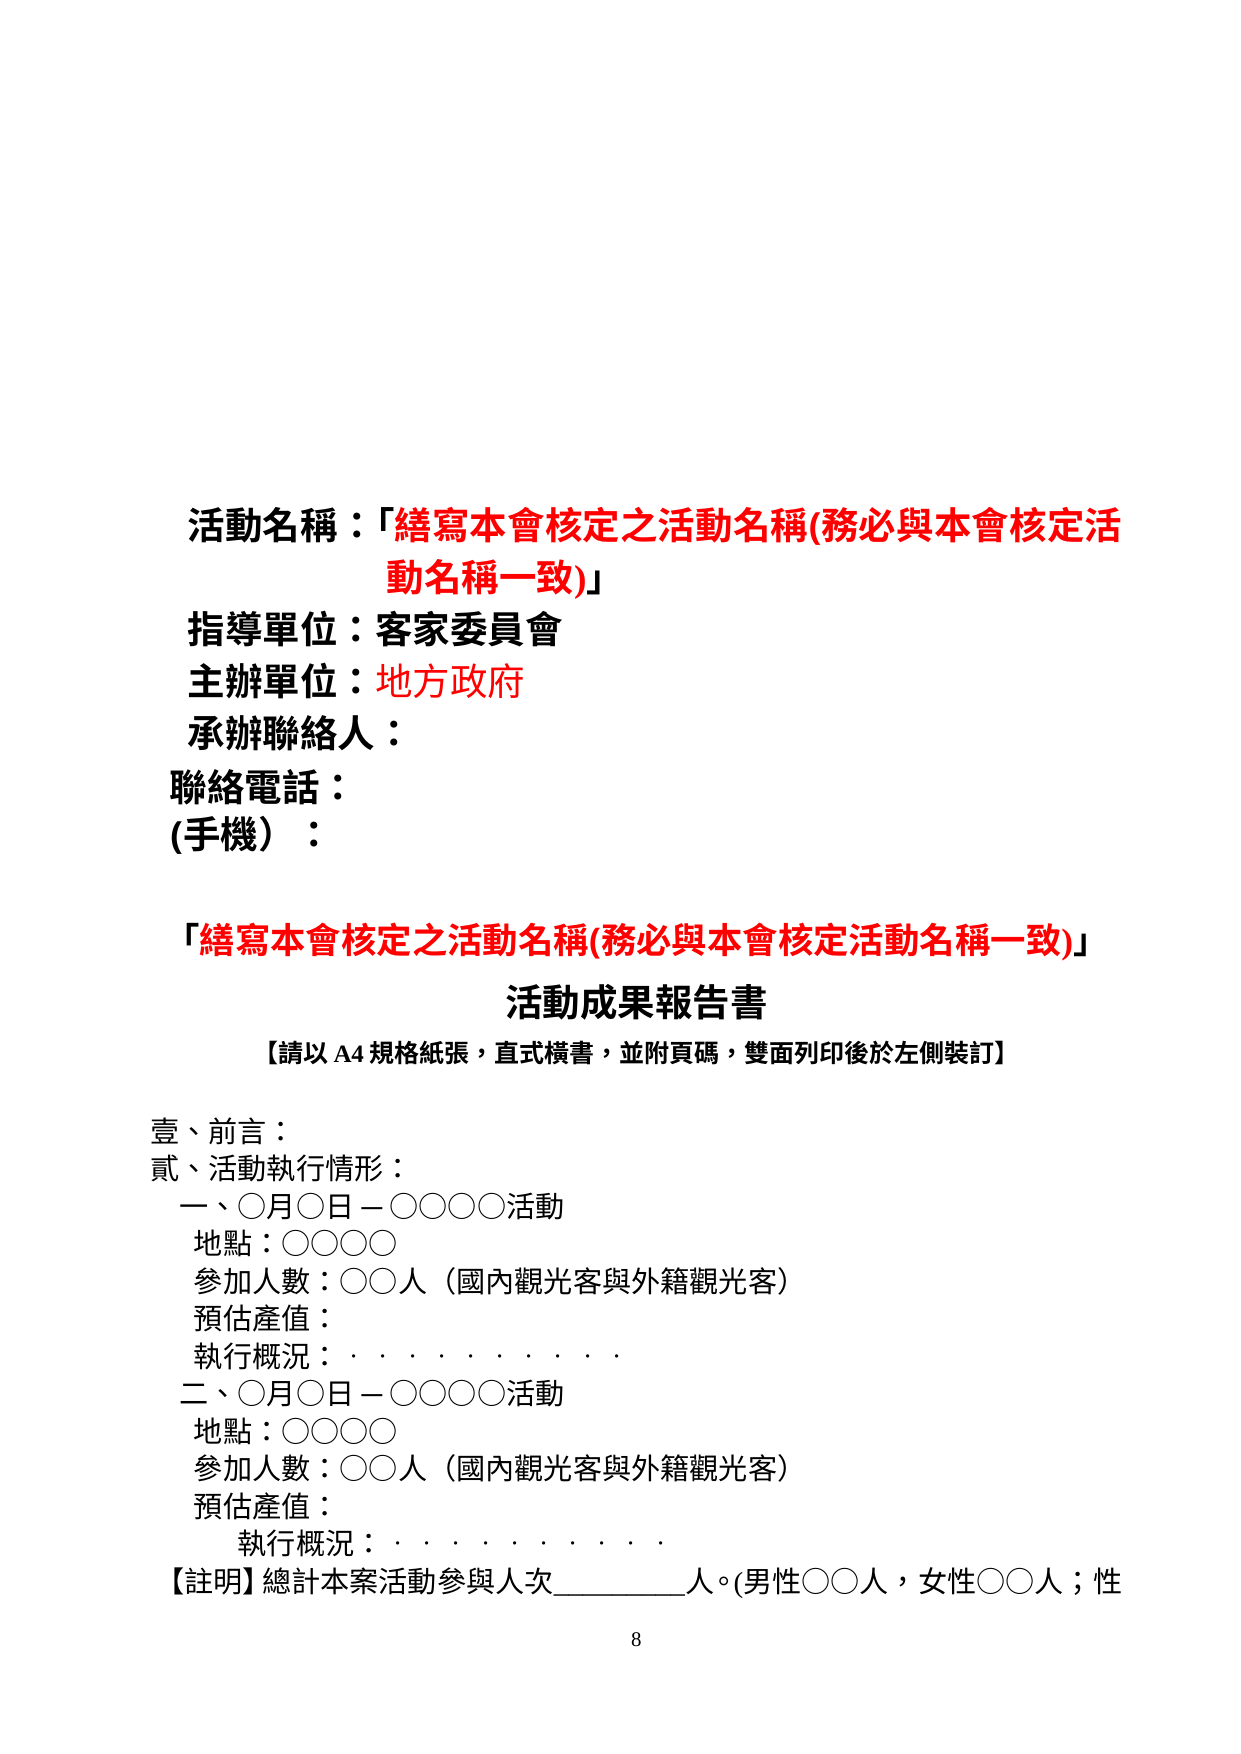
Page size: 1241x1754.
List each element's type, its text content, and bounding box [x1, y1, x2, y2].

text 壹、前言： [150, 1112, 1122, 1149]
text 地點：○○○○ [150, 1412, 1122, 1449]
text 主辦單位：地方政府 [150, 654, 1122, 706]
text 一、○月○日 ─ ○○○○活動 [150, 1187, 1122, 1224]
text 活動名稱：「繕寫本會核定之活動名稱(務必與本會核定活動名稱一致)」 [187, 497, 1122, 602]
text 參加人數：○○人（國內觀光客與外籍觀光客） [150, 1449, 1122, 1487]
text 執行概況：‧‧‧‧‧‧‧‧‧‧ [150, 1524, 1122, 1562]
text 參加人數：○○人（國內觀光客與外籍觀光客） [150, 1262, 1122, 1299]
text 二、○月○日 ─ ○○○○活動 [150, 1374, 1122, 1412]
text 地點：○○○○ [150, 1224, 1122, 1262]
text 【請以A4規格紙張，直式橫書，並附頁碼，雙面列印後於左側裝訂】 [150, 1029, 1122, 1070]
text 貳、活動執行情形： [150, 1149, 1122, 1187]
text 預估產值： [150, 1487, 1122, 1524]
text 「繕寫本會核定之活動名稱(務必與本會核定活動名稱一致)」 [150, 904, 1122, 966]
text 活動成果報告書 [150, 966, 1122, 1029]
text 【註明】總計本案活動參與人次_________人。(男性○○人，女性○○人；性 [150, 1562, 1122, 1599]
text 預估產值： [150, 1299, 1122, 1337]
text 承辦聯絡人： [150, 706, 1122, 758]
text 指導單位：客家委員會 [150, 602, 1122, 654]
text 執行概況：‧‧‧‧‧‧‧‧‧‧ [150, 1337, 1122, 1374]
text 聯絡電話： [150, 758, 1122, 812]
text (手機）： [131, 812, 1122, 858]
